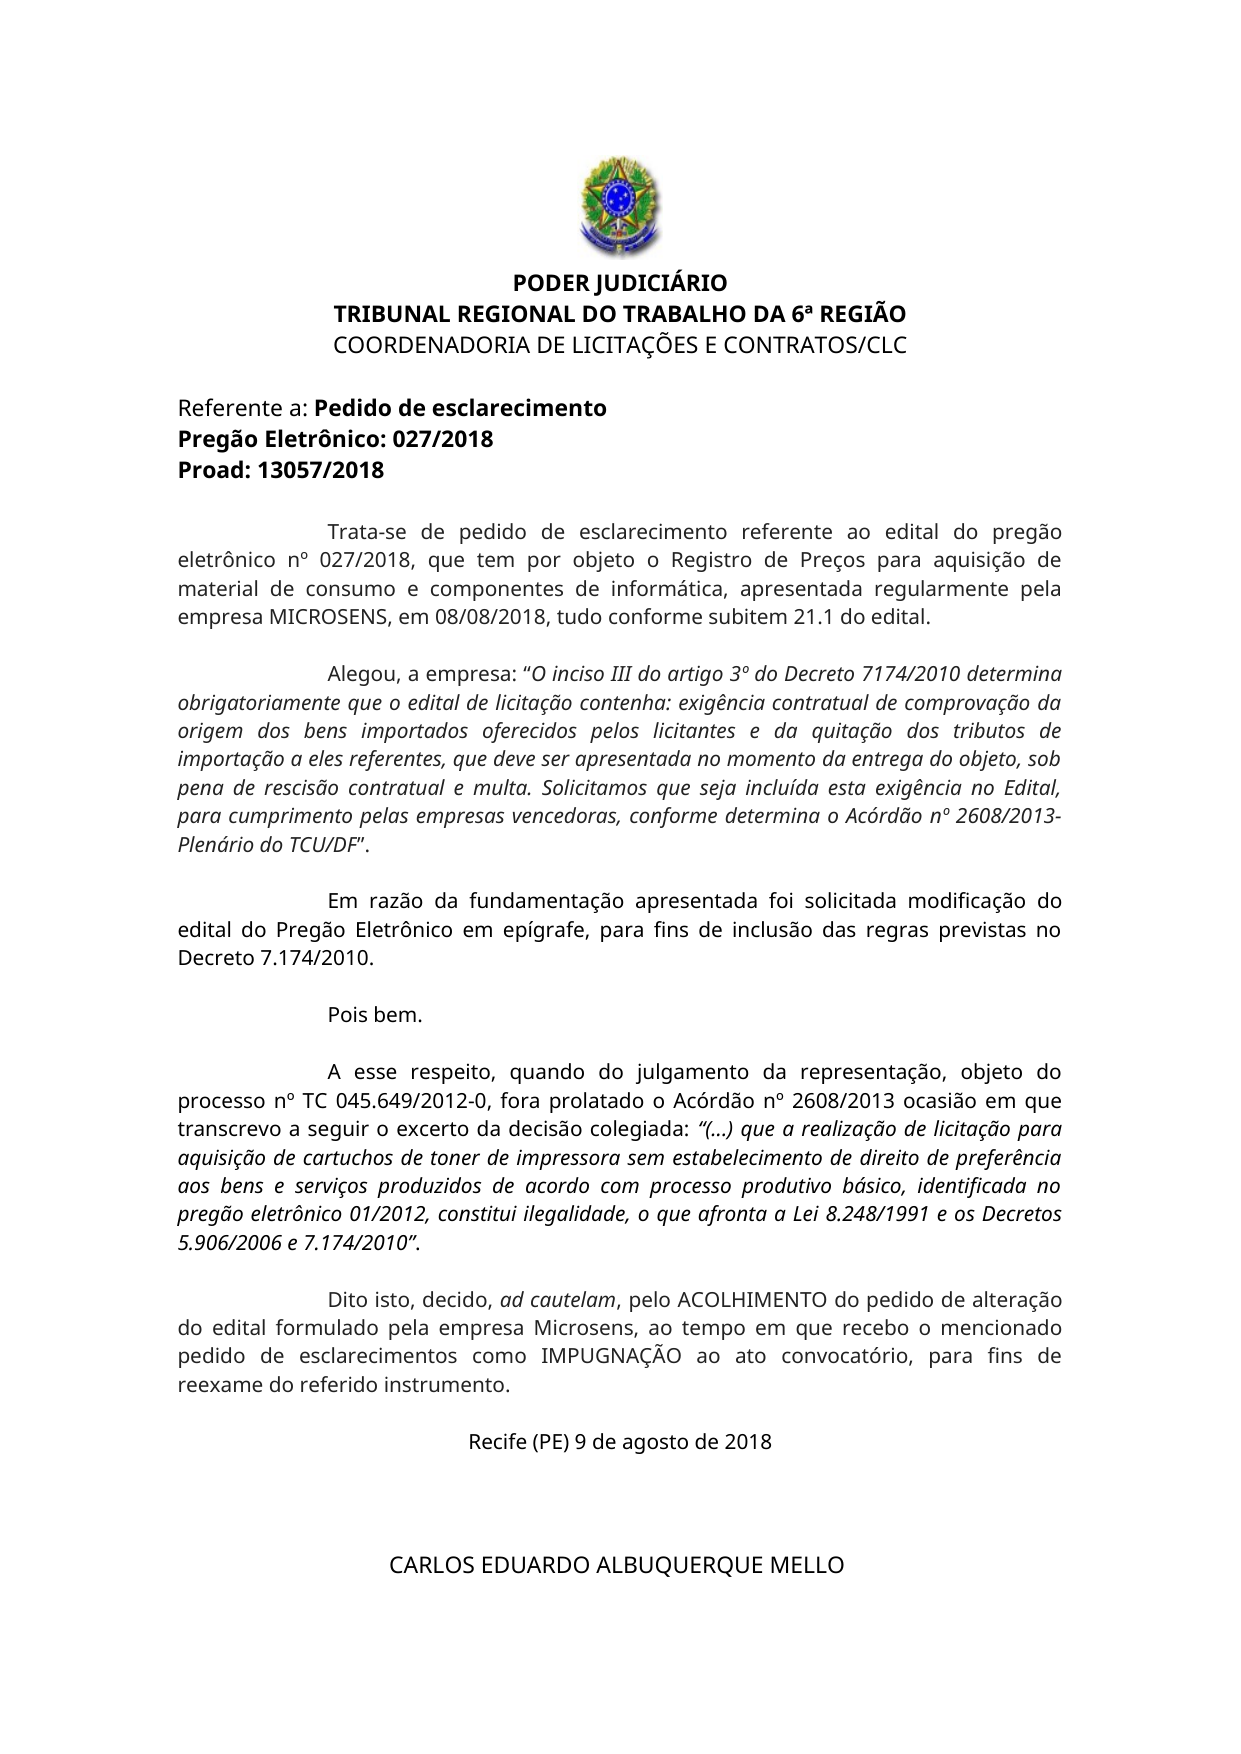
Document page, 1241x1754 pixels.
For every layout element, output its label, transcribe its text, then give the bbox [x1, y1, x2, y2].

text Alegou, a empresa: “O inciso III do artigo 3º do Decreto 7174/2010 determina obrigatoriamente que o edital de licitação contenha: exigência contratual de comprovação da origem dos bens importados oferecidos pelos licitantes e da quitação dos tributos de importação a eles referentes, que deve ser apresentada no momento da entrega do objeto, sob pena de rescisão contratual e multa. Solicitamos que seja incluída esta exigência no Edital, para cumprimento pelas empresas vencedoras, conforme determina o Acórdão nº 2608/2013-Plenário do TCU/DF”. [177, 659, 1063, 858]
text Pregão Eletrônico: 027/2018 [177, 423, 1063, 454]
picture [577, 155, 663, 260]
text Dito isto, decido, ad cautelam, pelo ACOLHIMENTO do pedido de alteração do edital formulado pela empresa Microsens, ao tempo em que recebo o mencionado pedido de esclarecimentos como IMPUGNAÇÃO ao ato convocatório, para fins de reexame do referido instrumento. [177, 1285, 1063, 1398]
text TRIBUNAL REGIONAL DO TRABALHO DA 6ª REGIÃO [177, 298, 1063, 329]
text Pois bem. [177, 1000, 1063, 1029]
text Recife (PE) 9 de agosto de 2018 [177, 1427, 1063, 1455]
text PODER JUDICIÁRIO [177, 267, 1063, 298]
text Em razão da fundamentação apresentada foi solicitada modificação do edital do Pregão Eletrônico em epígrafe, para fins de inclusão das regras previstas no Decreto 7.174/2010. [177, 887, 1063, 972]
text Proad: 13057/2018 [177, 454, 1063, 486]
text Referente a: Pedido de esclarecimento [177, 392, 1063, 423]
text COORDENADORIA DE LICITAÇÕES E CONTRATOS/CLC [177, 329, 1063, 361]
text CARLOS EDUARDO ALBUQUERQUE MELLO [177, 1549, 1063, 1580]
text Trata-se de pedido de esclarecimento referente ao edital do pregão eletrônico nº 027/2018, que tem por objeto o Registro de Preços para aquisição de material de consumo e componentes de informática, apresentada regularmente pela empresa MICROSENS, em 08/08/2018, tudo conforme subitem 21.1 do edital. [177, 517, 1063, 631]
text A esse respeito, quando do julgamento da representação, objeto do processo nº TC 045.649/2012-0, fora prolatado o Acórdão nº 2608/2013 ocasião em que transcrevo a seguir o excerto da decisão colegiada: “(...) que a realização de licitação para aquisição de cartuchos de toner de impressora sem estabelecimento de direito de preferência aos bens e serviços produzidos de acordo com processo produtivo básico, identificada no pregão eletrônico 01/2012, constitui ilegalidade, o que afronta a Lei 8.248/1991 e os Decretos 5.906/2006 e 7.174/2010”. [177, 1057, 1063, 1256]
